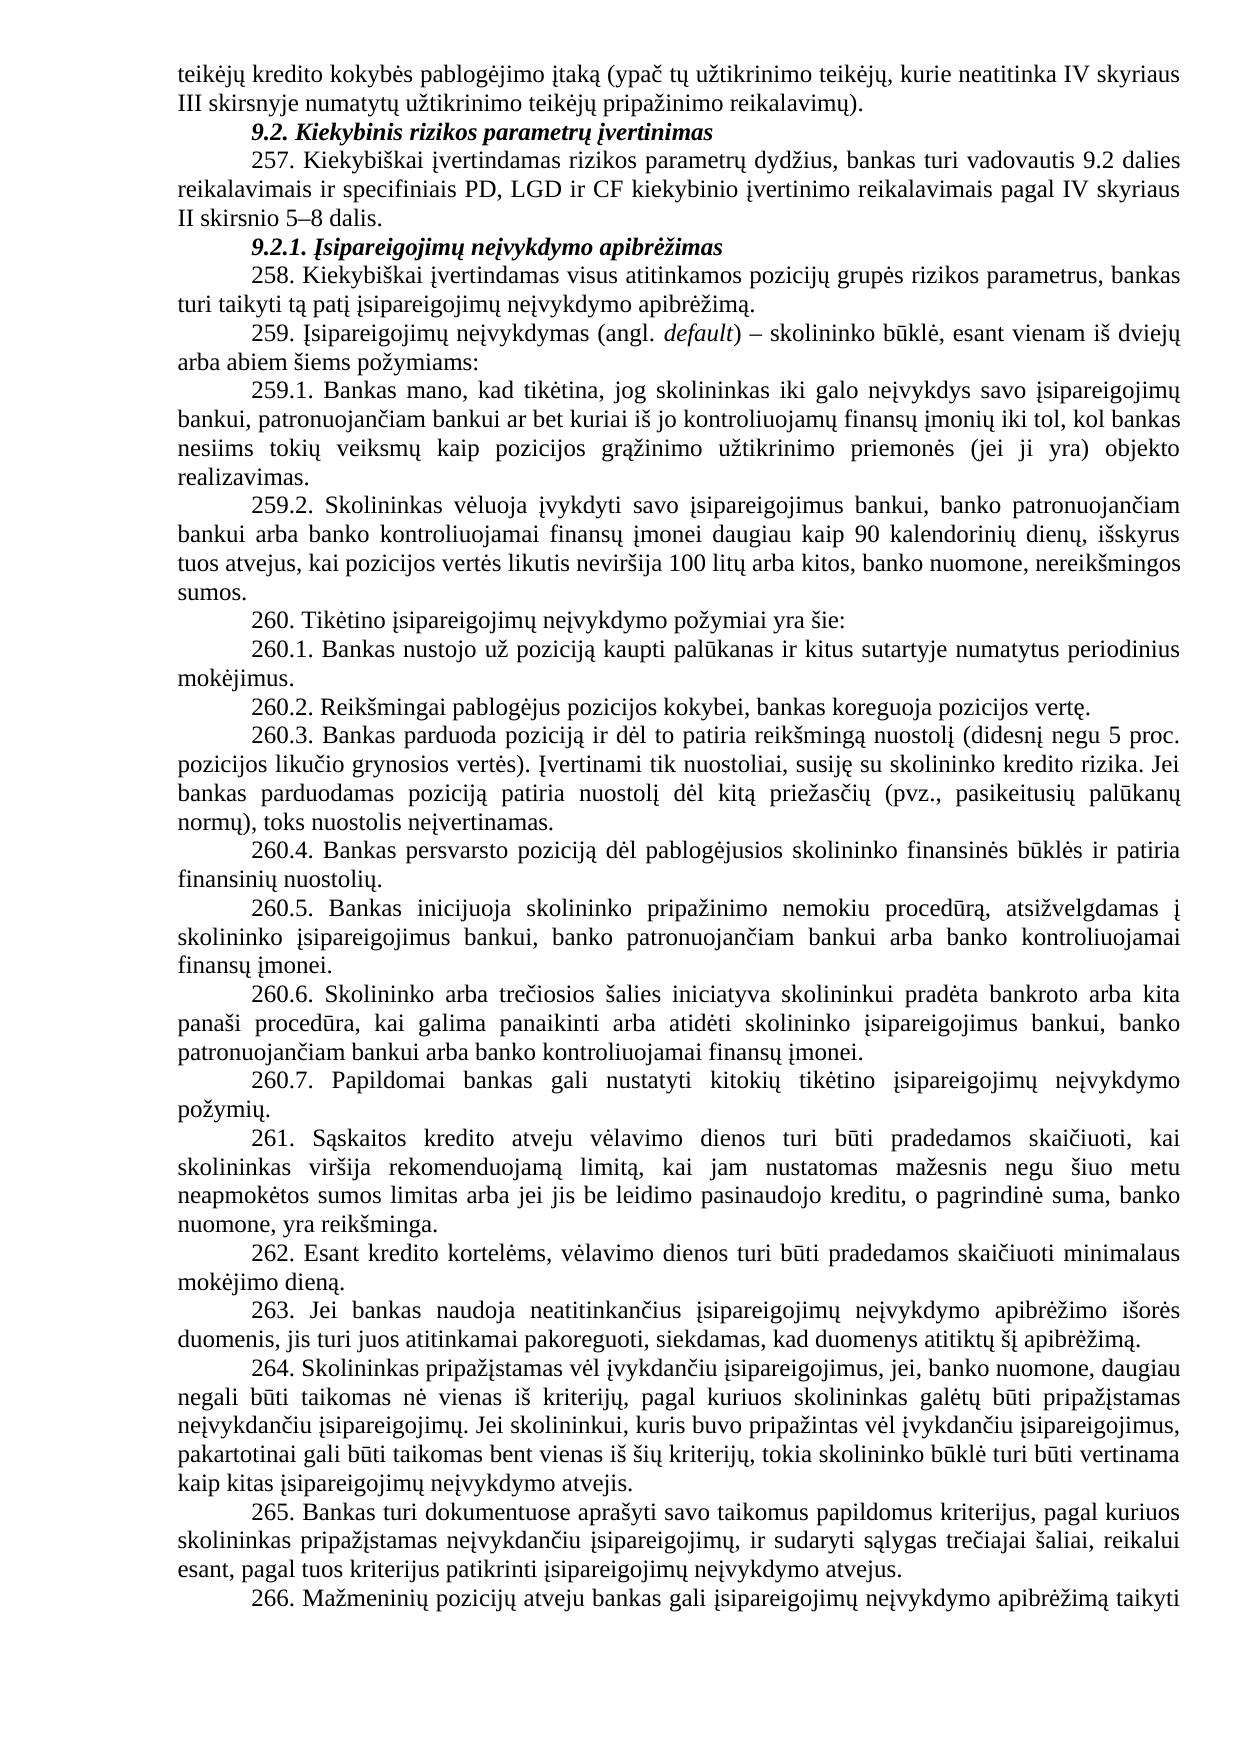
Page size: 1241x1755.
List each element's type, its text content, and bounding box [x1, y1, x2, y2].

text 260.4. Bankas persvarsto poziciją dėl pablogėjusios skolininko finansinės būklės ir patiria finansinių nuostolių. [177, 835, 1181, 893]
text 259.2. Skolininkas vėluoja įvykdyti savo įsipareigojimus bankui, banko patronuojančiam bankui arba banko kontroliuojamai finansų įmonei daugiau kaip 90 kalendorinių dienų, išskyrus tuos atvejus, kai pozicijos vertės likutis neviršija 100 litų arba kitos, banko nuomone, nereikšmingos sumos. [177, 490, 1181, 605]
text 259. Įsipareigojimų neįvykdymas (angl. default) – skolininko būklė, esant vienam iš dviejų arba abiem šiems požymiams: [177, 318, 1181, 375]
text teikėjų kredito kokybės pablogėjimo įtaką (ypač tų užtikrinimo teikėjų, kurie neatitinka IV skyriaus III skirsnyje numatytų užtikrinimo teikėjų pripažinimo reikalavimų). [177, 59, 1181, 117]
text 261. Sąskaitos kredito atveju vėlavimo dienos turi būti pradedamos skaičiuoti, kai skolininkas viršija rekomenduojamą limitą, kai jam nustatomas mažesnis negu šiuo metu neapmokėtos sumos limitas arba jei jis be leidimo pasinaudojo kreditu, o pagrindinė suma, banko nuomone, yra reikšminga. [177, 1123, 1181, 1238]
text 265. Bankas turi dokumentuose aprašyti savo taikomus papildomus kriterijus, pagal kuriuos skolininkas pripažįstamas neįvykdančiu įsipareigojimų, ir sudaryti sąlygas trečiajai šaliai, reikalui esant, pagal tuos kriterijus patikrinti įsipareigojimų neįvykdymo atvejus. [177, 1497, 1181, 1583]
text 259.1. Bankas mano, kad tikėtina, jog skolininkas iki galo neįvykdys savo įsipareigojimų bankui, patronuojančiam bankui ar bet kuriai iš jo kontroliuojamų finansų įmonių iki tol, kol bankas nesiims tokių veiksmų kaip pozicijos grąžinimo užtikrinimo priemonės (jei ji yra) objekto realizavimas. [177, 375, 1181, 490]
text 260.5. Bankas inicijuoja skolininko pripažinimo nemokiu procedūrą, atsižvelgdamas į skolininko įsipareigojimus bankui, banko patronuojančiam bankui arba banko kontroliuojamai finansų įmonei. [177, 893, 1181, 979]
text 257. Kiekybiškai įvertindamas rizikos parametrų dydžius, bankas turi vadovautis 9.2 dalies reikalavimais ir specifiniais PD, LGD ir CF kiekybinio įvertinimo reikalavimais pagal IV skyriaus II skirsnio 5–8 dalis. [177, 145, 1181, 232]
text 260.1. Bankas nustojo už poziciją kaupti palūkanas ir kitus sutartyje numatytus periodinius mokėjimus. [177, 634, 1181, 692]
text 263. Jei bankas naudoja neatitinkančius įsipareigojimų neįvykdymo apibrėžimo išorės duomenis, jis turi juos atitinkamai pakoreguoti, siekdamas, kad duomenys atitiktų šį apibrėžimą. [177, 1295, 1181, 1353]
text 260.3. Bankas parduoda poziciją ir dėl to patiria reikšmingą nuostolį (didesnį negu 5 proc. pozicijos likučio grynosios vertės). Įvertinami tik nuostoliai, susiję su skolininko kredito rizika. Jei bankas parduodamas poziciją patiria nuostolį dėl kitą priežasčių (pvz., pasikeitusių palūkanų normų), toks nuostolis neįvertinamas. [177, 720, 1181, 835]
text 266. Mažmeninių pozicijų atveju bankas gali įsipareigojimų neįvykdymo apibrėžimą taikyti [177, 1583, 1181, 1612]
text 260.7. Papildomai bankas gali nustatyti kitokių tikėtino įsipareigojimų neįvykdymo požymių. [177, 1065, 1181, 1123]
text 260.6. Skolininko arba trečiosios šalies iniciatyva skolininkui pradėta bankroto arba kita panaši procedūra, kai galima panaikinti arba atidėti skolininko įsipareigojimus bankui, banko patronuojančiam bankui arba banko kontroliuojamai finansų įmonei. [177, 979, 1181, 1065]
text 260. Tikėtino įsipareigojimų neįvykdymo požymiai yra šie: [177, 605, 1181, 634]
text 9.2.1. Įsipareigojimų neįvykdymo apibrėžimas [177, 232, 1181, 260]
text 262. Esant kredito kortelėms, vėlavimo dienos turi būti pradedamos skaičiuoti minimalaus mokėjimo dieną. [177, 1238, 1181, 1295]
text 258. Kiekybiškai įvertindamas visus atitinkamos pozicijų grupės rizikos parametrus, bankas turi taikyti tą patį įsipareigojimų neįvykdymo apibrėžimą. [177, 260, 1181, 318]
text 9.2. Kiekybinis rizikos parametrų įvertinimas [177, 117, 1181, 145]
text 264. Skolininkas pripažįstamas vėl įvykdančiu įsipareigojimus, jei, banko nuomone, daugiau negali būti taikomas nė vienas iš kriterijų, pagal kuriuos skolininkas galėtų būti pripažįstamas neįvykdančiu įsipareigojimų. Jei skolininkui, kuris buvo pripažintas vėl įvykdančiu įsipareigojimus, pakartotinai gali būti taikomas bent vienas iš šių kriterijų, tokia skolininko būklė turi būti vertinama kaip kitas įsipareigojimų neįvykdymo atvejis. [177, 1353, 1181, 1497]
text 260.2. Reikšmingai pablogėjus pozicijos kokybei, bankas koreguoja pozicijos vertę. [177, 692, 1181, 720]
